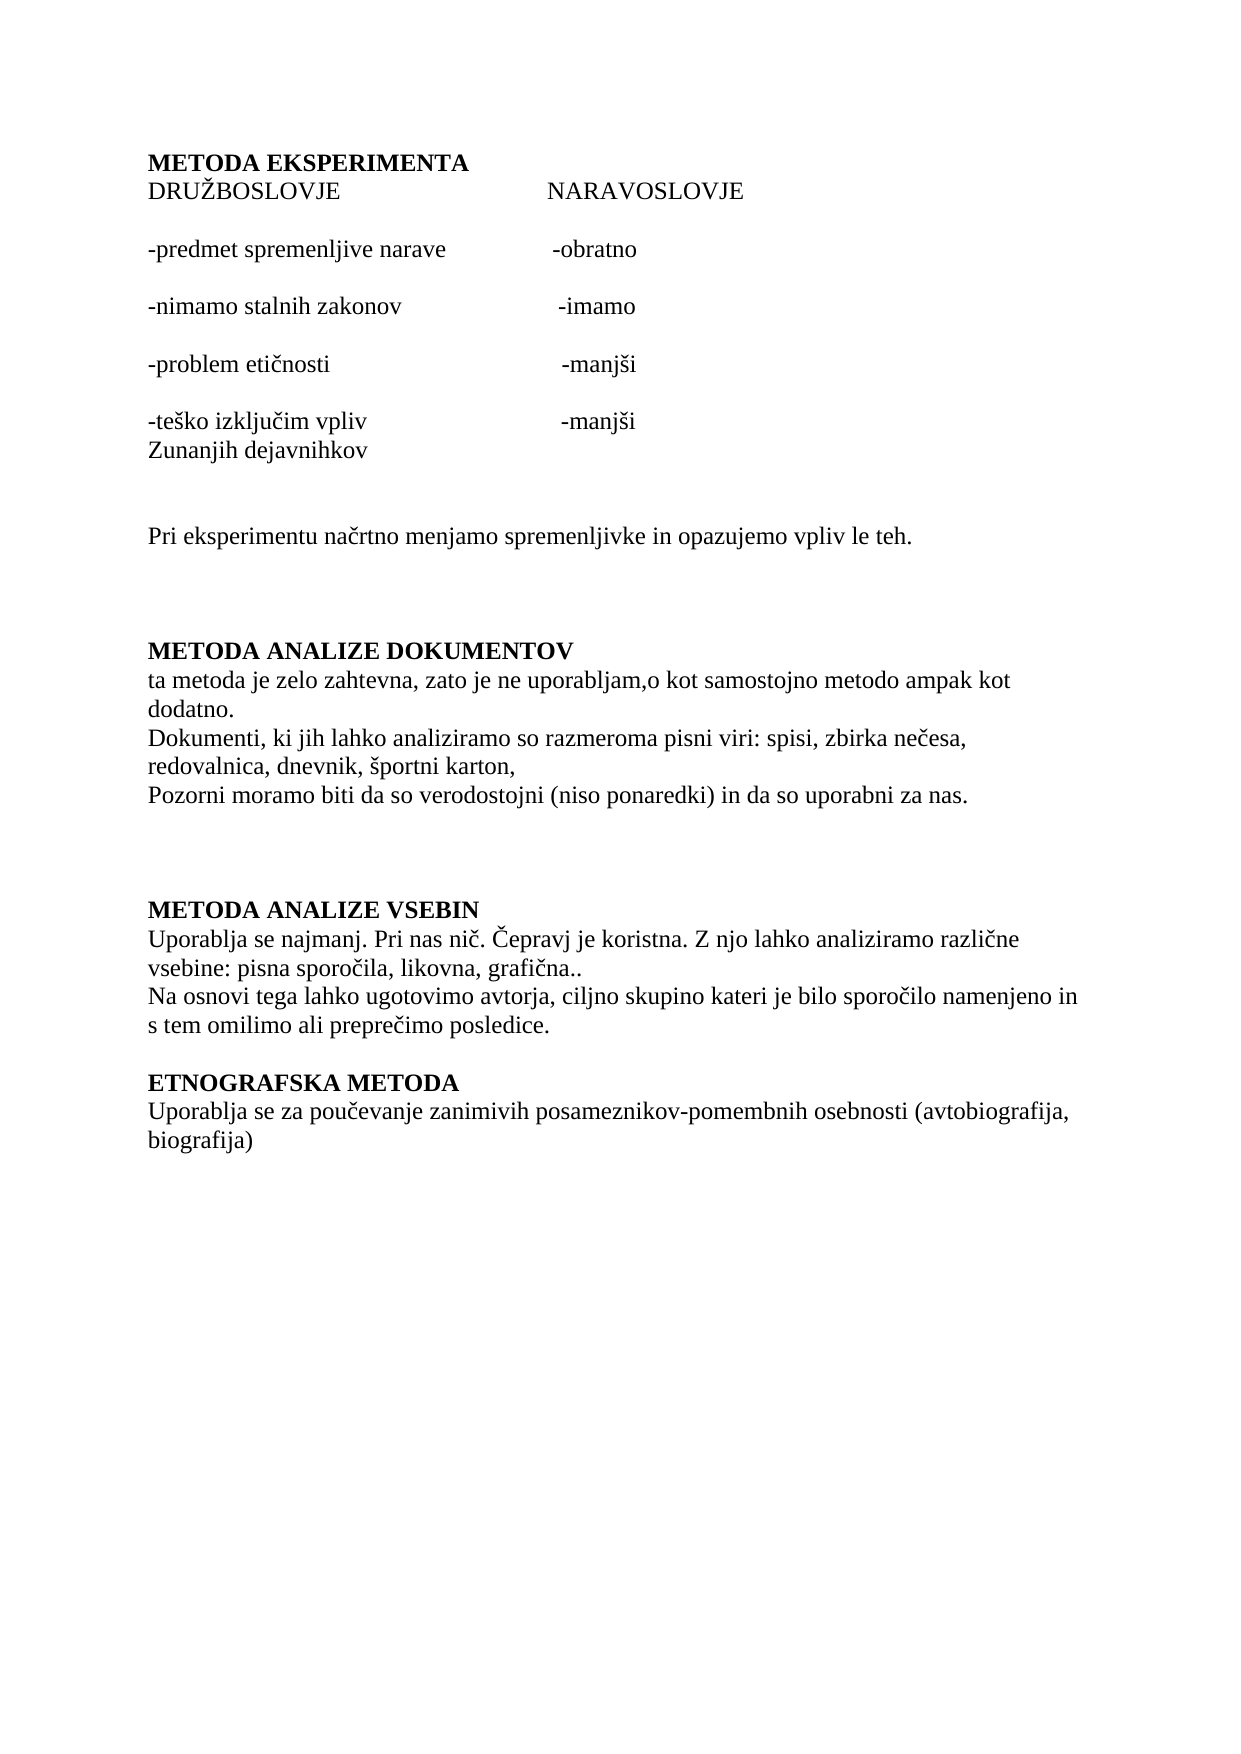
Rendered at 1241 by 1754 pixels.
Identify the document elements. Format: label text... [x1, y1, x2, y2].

text Uporablja se najmanj. Pri nas nič. Čepravj je koristna. Z njo lahko analiziramo različne vsebine: pisna sporočila, likovna, grafična.. [148, 924, 1093, 981]
text ta metoda je zelo zahtevna, zato je ne uporabljam,o kot samostojno metodo ampak kot dodatno. [148, 665, 1093, 723]
text -teško izključim vpliv -manjši [148, 406, 1093, 435]
text Pri eksperimentu načrtno menjamo spremenljivke in opazujemo vpliv le teh. [148, 521, 1093, 550]
text Zunanjih dejavnihkov [148, 435, 1093, 464]
text Na osnovi tega lahko ugotovimo avtorja, ciljno skupino kateri je bilo sporočilo namenjeno in s tem omilimo ali preprečimo posledice. [148, 981, 1093, 1039]
text Uporablja se za poučevanje zanimivih posameznikov-pomembnih osebnosti (avtobiografija, biografija) [148, 1096, 1093, 1154]
text METODA ANALIZE VSEBIN [148, 895, 1093, 924]
text METODA ANALIZE DOKUMENTOV [148, 636, 1093, 665]
text Dokumenti, ki jih lahko analiziramo so razmeroma pisni viri: spisi, zbirka nečesa, redovalnica, dnevnik, športni karton, [148, 723, 1093, 780]
text DRUŽBOSLOVJE NARAVOSLOVJE [148, 176, 1093, 205]
text METODA EKSPERIMENTA [148, 148, 1093, 176]
text Pozorni moramo biti da so verodostojni (niso ponaredki) in da so uporabni za nas. [148, 780, 1093, 809]
text -predmet spremenljive narave -obratno [148, 234, 1093, 263]
text -problem etičnosti -manjši [148, 349, 1093, 378]
text -nimamo stalnih zakonov -imamo [148, 291, 1093, 320]
text ETNOGRAFSKA METODA [148, 1068, 1093, 1096]
